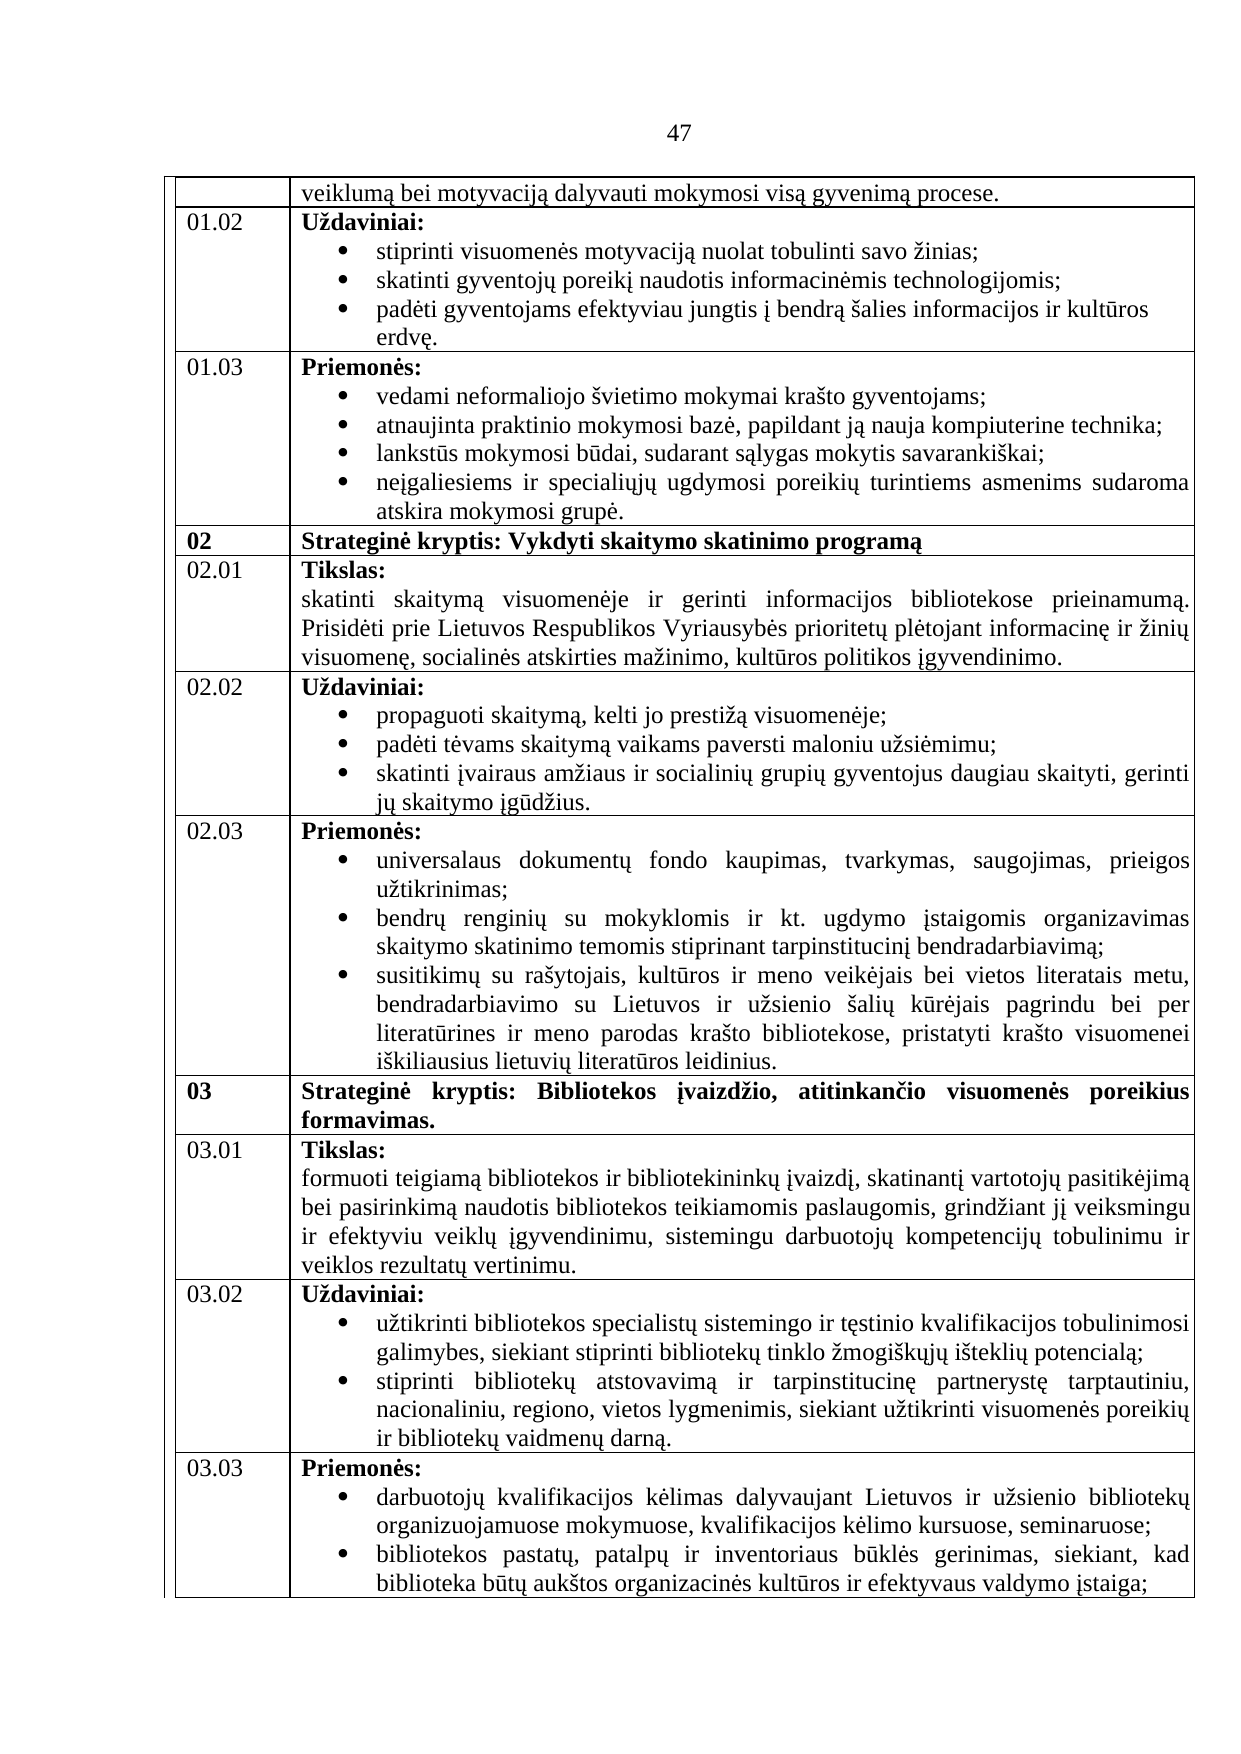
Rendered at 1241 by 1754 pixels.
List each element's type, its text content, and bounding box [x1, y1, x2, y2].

table_cell Priemonės:  universalaus dokumentų fondo kaupimas, tvarkymas, saugojimas, prieigos užtikrinimas;  bendrų renginių su mokyklomis ir kt. ugdymo įstaigomis organizavimas skaitymo skatinimo temomis stiprinant tarpinstitucinį bendradarbiavimą;  susitikimų su rašytojais, kultūros ir meno veikėjais bei vietos literatais metu, bendradarbiavimo su Lietuvos ir užsienio šalių kūrėjais pagrindu bei per literatūrines ir meno parodas krašto bibliotekose, pristatyti krašto visuomenei iškiliausius lietuvių literatūros leidinius. [291, 816, 1194, 1075]
table_cell veiklumą bei motyvaciją dalyvauti mokymosi visą gyvenimą procese. [291, 178, 1194, 206]
table_cell 02.01 [176, 556, 289, 671]
table_cell Priemonės:  darbuotojų kvalifikacijos kėlimas dalyvaujant Lietuvos ir užsienio bibliotekų organizuojamuose mokymuose, kvalifikacijos kėlimo kursuose, seminaruose;  bibliotekos pastatų, patalpų ir inventoriaus būklės gerinimas, siekiant, kad biblioteka būtų aukštos organizacinės kultūros ir efektyvaus valdymo įstaiga; [291, 1453, 1194, 1597]
table_cell [176, 178, 289, 206]
table_cell Strateginė kryptis: Bibliotekos įvaizdžio, atitinkančio visuomenės poreikius formavimas. [291, 1076, 1194, 1134]
table_cell Uždaviniai:  propaguoti skaitymą, kelti jo prestižą visuomenėje;  padėti tėvams skaitymą vaikams paversti maloniu užsiėmimu;  skatinti įvairaus amžiaus ir socialinių grupių gyventojus daugiau skaityti, gerinti jų skaitymo įgūdžius. [291, 672, 1194, 815]
table_cell 03.03 [176, 1453, 289, 1597]
table_cell Uždaviniai:  stiprinti visuomenės motyvaciją nuolat tobulinti savo žinias;  skatinti gyventojų poreikį naudotis informacinėmis technologijomis;  padėti gyventojams efektyviau jungtis į bendrą šalies informacijos ir kultūros erdvę. [291, 208, 1194, 351]
table_cell 03 [176, 1076, 289, 1134]
table_cell Strateginė kryptis: Vykdyti skaitymo skatinimo programą [291, 526, 1194, 554]
table_cell 02.02 [176, 672, 289, 815]
table_cell 03.01 [176, 1135, 289, 1278]
table_cell 01.02 [176, 208, 289, 351]
table_cell Uždaviniai:  užtikrinti bibliotekos specialistų sistemingo ir tęstinio kvalifikacijos tobulinimosi galimybes, siekiant stiprinti bibliotekų tinklo žmogiškųjų išteklių potencialą;  stiprinti bibliotekų atstovavimą ir tarpinstitucinę partnerystę tarptautiniu, nacionaliniu, regiono, vietos lygmenimis, siekiant užtikrinti visuomenės poreikių ir bibliotekų vaidmenų darną. [291, 1280, 1194, 1452]
table_cell 01.03 [176, 352, 289, 525]
table_cell 02.03 [176, 816, 289, 1075]
table_cell Tikslas: skatinti skaitymą visuomenėje ir gerinti informacijos bibliotekose prieinamumą. Prisidėti prie Lietuvos Respublikos Vyriausybės prioritetų plėtojant informacinę ir žinių visuomenę, socialinės atskirties mažinimo, kultūros politikos įgyvendinimo. [291, 556, 1194, 671]
table_cell 03.02 [176, 1280, 289, 1452]
table_cell 02 [176, 526, 289, 554]
table_cell Tikslas: formuoti teigiamą bibliotekos ir bibliotekininkų įvaizdį, skatinantį vartotojų pasitikėjimą bei pasirinkimą naudotis bibliotekos teikiamomis paslaugomis, grindžiant jį veiksmingu ir efektyviu veiklų įgyvendinimu, sistemingu darbuotojų kompetencijų tobulinimu ir veiklos rezultatų vertinimu. [291, 1135, 1194, 1278]
table_cell Priemonės:  vedami neformaliojo švietimo mokymai krašto gyventojams;  atnaujinta praktinio mokymosi bazė, papildant ją nauja kompiuterine technika;  lankstūs mokymosi būdai, sudarant sąlygas mokytis savarankiškai;  neįgaliesiems ir specialiųjų ugdymosi poreikių turintiems asmenims sudaroma atskira mokymosi grupė. [291, 352, 1194, 525]
